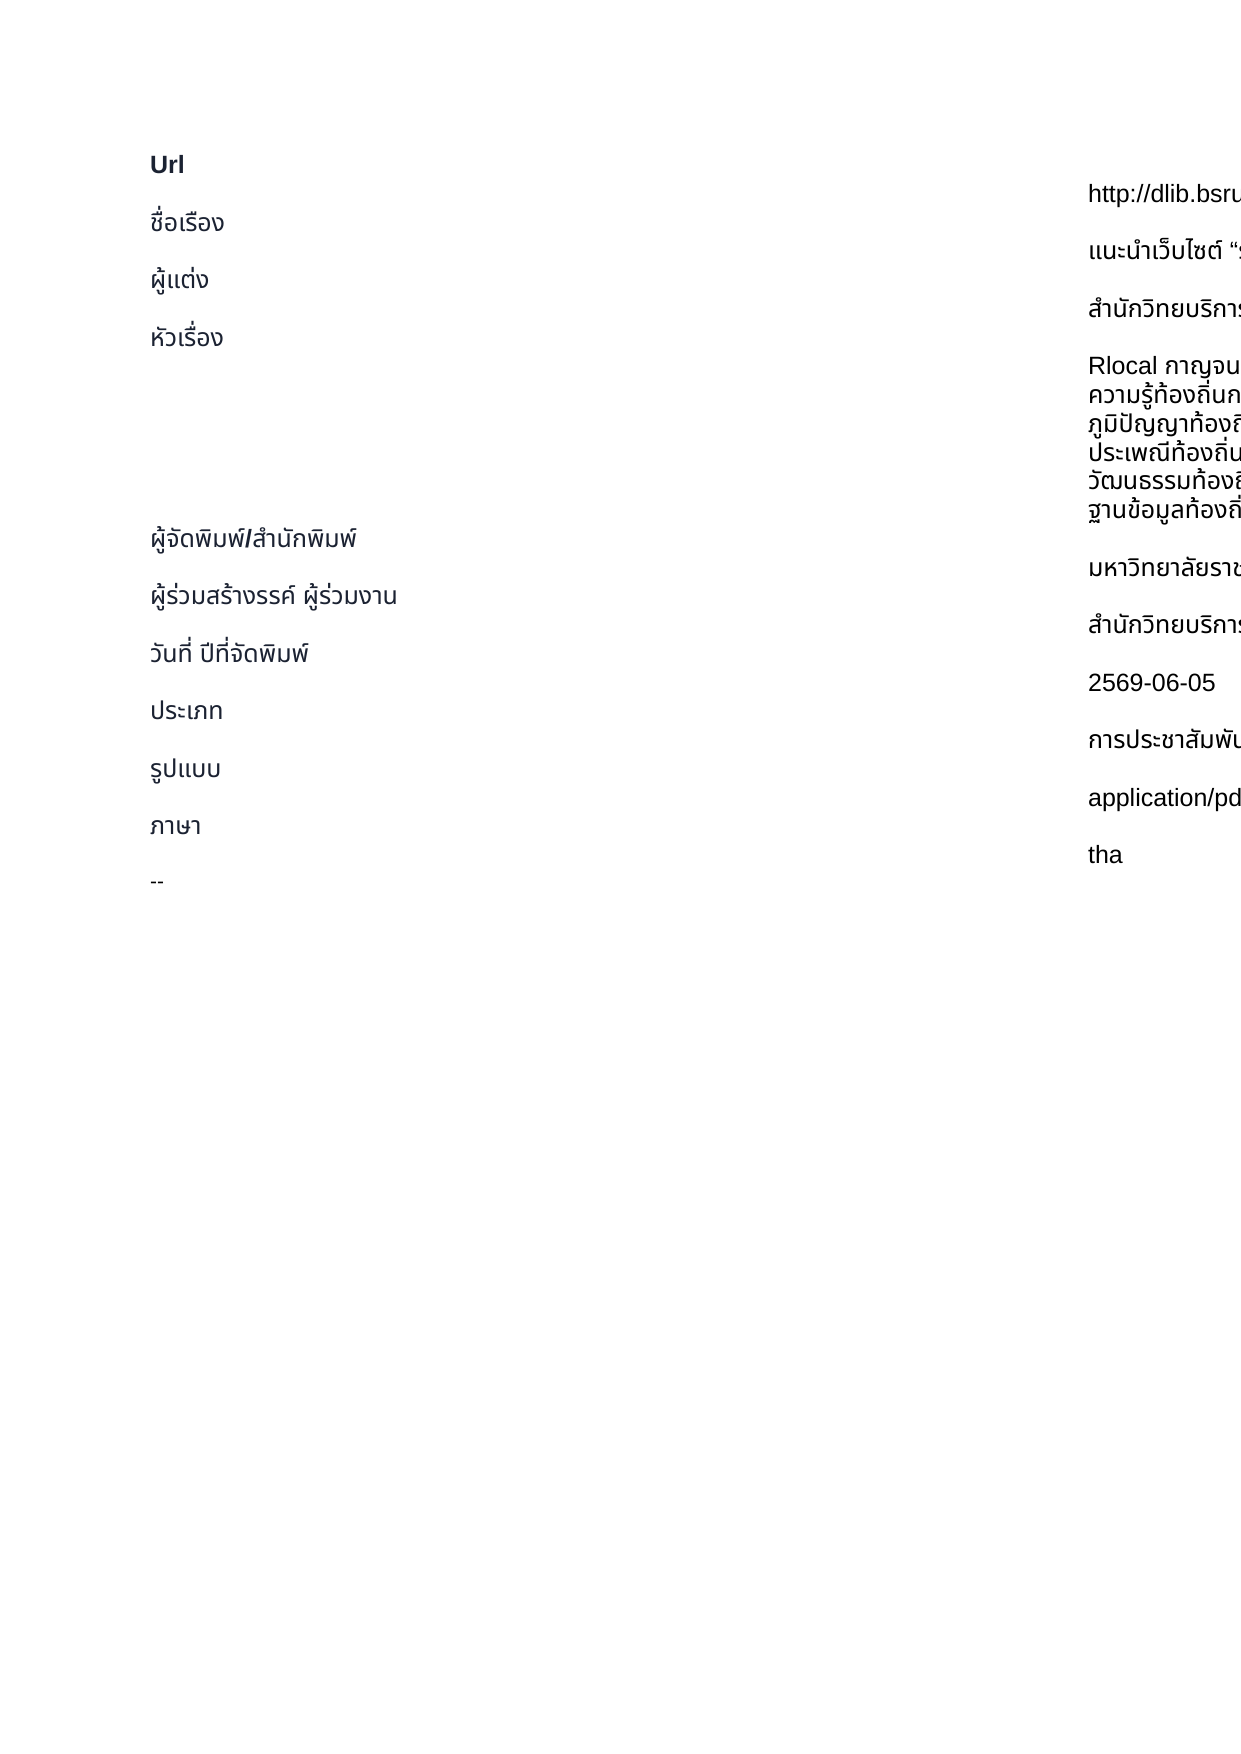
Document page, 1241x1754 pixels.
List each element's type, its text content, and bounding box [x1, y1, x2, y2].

text -- [150, 869, 1090, 893]
text ภูมิปัญญาท้องถิ่นกาญจนบุรี [1088, 409, 1240, 437]
text ความรู้ท้องถิ่นกาญจนบุรี [1088, 380, 1240, 409]
text การประชาสัมพันธ์ [1088, 725, 1240, 754]
text 2569-06-05 [1088, 667, 1240, 696]
text ประเภท [150, 696, 1090, 725]
text http://dlib.bsru.ac.th/s/library/item/3701 [1088, 179, 1240, 207]
text ผู้จัดพิมพ์/สำนักพิมพ์ [150, 524, 1090, 552]
text สำนักวิทยบริการและเทคโนโลยีสารสนเทศ มหาวิทยาลัยราชภัฏกาญจนบุรี [1088, 294, 1240, 322]
text Rlocal กาญจนบุรี [1088, 351, 1240, 380]
text ประเพณีท้องถิ่น [1088, 437, 1240, 466]
text มหาวิทยาลัยราชภัฏกาญจนบุรี.สำนักวิทยบริการและเทคโนโลยีสารสนเทศ [1088, 552, 1240, 581]
text ฐานข้อมูลท้องถิ่นกาญจนบุรี [1088, 495, 1240, 524]
text สำนักวิทยบริการและเทคโนโลยีสารสนเทศ มหาวิทยาลัยราชภัฏกาญจนบุรี [1088, 610, 1240, 639]
text วัฒนธรรมท้องถิ่น [1088, 466, 1240, 495]
text Url [150, 150, 1090, 179]
text รูปแบบ [150, 754, 1090, 782]
text ผู้แต่ง [150, 265, 1090, 294]
text แนะนำเว็บไซต์ “ระบบคลังข้อมูลท้องถิ่นและองค์ความรู้ Rlocal [1088, 236, 1240, 265]
text หัวเรื่อง [150, 322, 1090, 351]
text วันที่ ปีที่จัดพิมพ์ [150, 639, 1090, 667]
text ภาษา [150, 811, 1090, 840]
text tha [1088, 840, 1240, 869]
text application/pdf [1088, 782, 1240, 811]
text ชื่อเรือง [150, 207, 1090, 236]
text ผู้ร่วมสร้างรรค์ ผู้ร่วมงาน [150, 581, 1090, 610]
